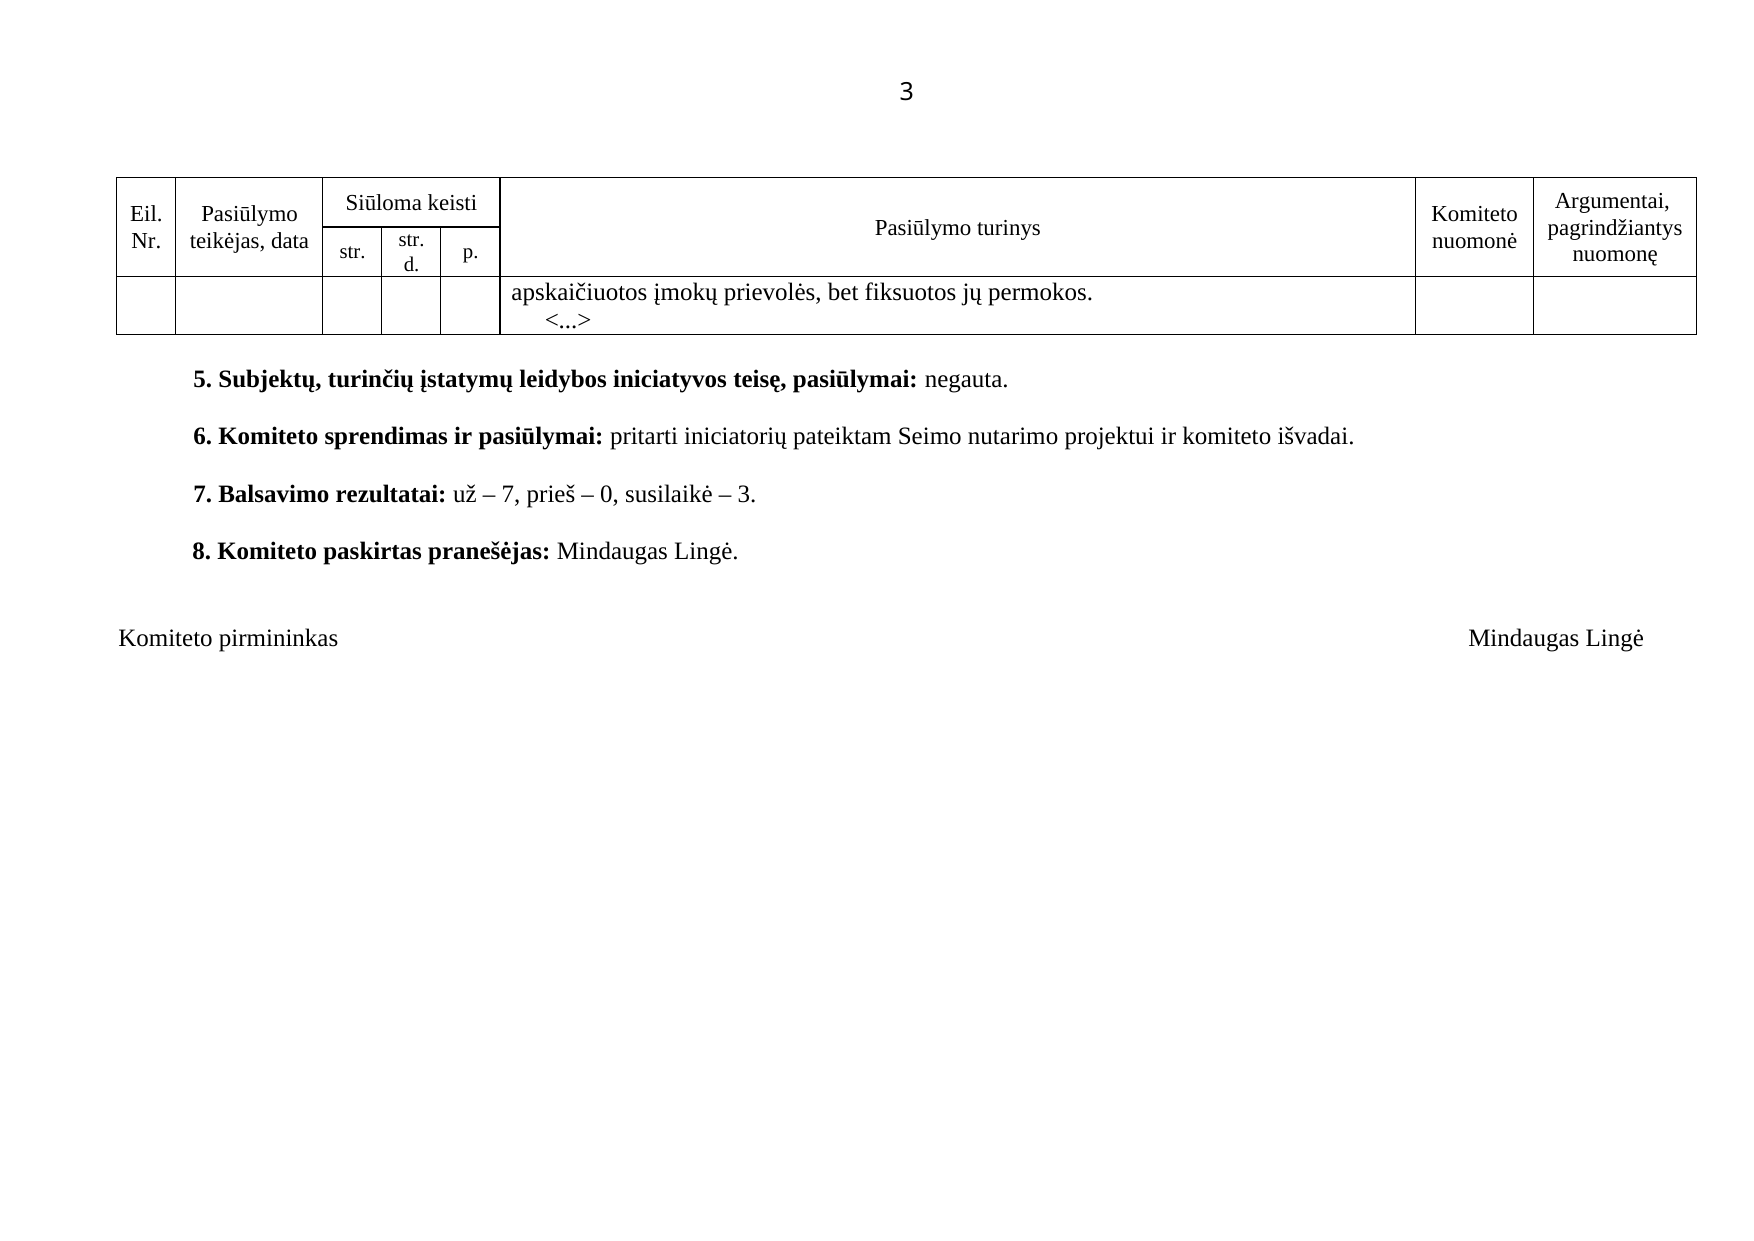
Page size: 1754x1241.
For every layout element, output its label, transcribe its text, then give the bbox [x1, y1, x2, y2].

table_header Argumentai, pagrindžiantys nuomonę [1534, 178, 1696, 276]
table_cell str. d. [382, 228, 440, 276]
table_header Pasiūlymo teikėjas, data [176, 178, 322, 276]
table_cell apskaičiuotos įmokų prievolės, bet fiksuotos jų permokos. <...> [501, 277, 1415, 334]
table_cell [1416, 277, 1533, 334]
table_cell [441, 277, 499, 334]
table_header Pasiūlymo turinys [501, 178, 1415, 276]
text 8. Komiteto paskirtas pranešėjas: Mindaugas Lingė. [118, 536, 1695, 565]
table_cell [1534, 277, 1696, 334]
table_header Eil. Nr. [117, 178, 175, 276]
table_cell p. [441, 228, 499, 276]
table_cell [176, 277, 322, 334]
subtitle 5. Subjektų, turinčių įstatymų leidybos iniciatyvos teisę, pasiūlymai: negauta. [118, 364, 1695, 393]
text Komiteto pirmininkas Mindaugas Lingė [118, 623, 1695, 651]
table_cell str. [323, 228, 381, 276]
text 7. Balsavimo rezultatai: už – 7, prieš – 0, susilaikė – 3. [118, 479, 1695, 508]
table_cell [117, 277, 175, 334]
table_header Siūloma keisti [323, 178, 499, 226]
table_header Komiteto nuomonė [1416, 178, 1533, 276]
table_cell [323, 277, 381, 334]
table_cell [382, 277, 440, 334]
text 6. Komiteto sprendimas ir pasiūlymai: pritarti iniciatorių pateiktam Seimo nutarimo projektui ir komiteto išvadai. [118, 421, 1695, 450]
